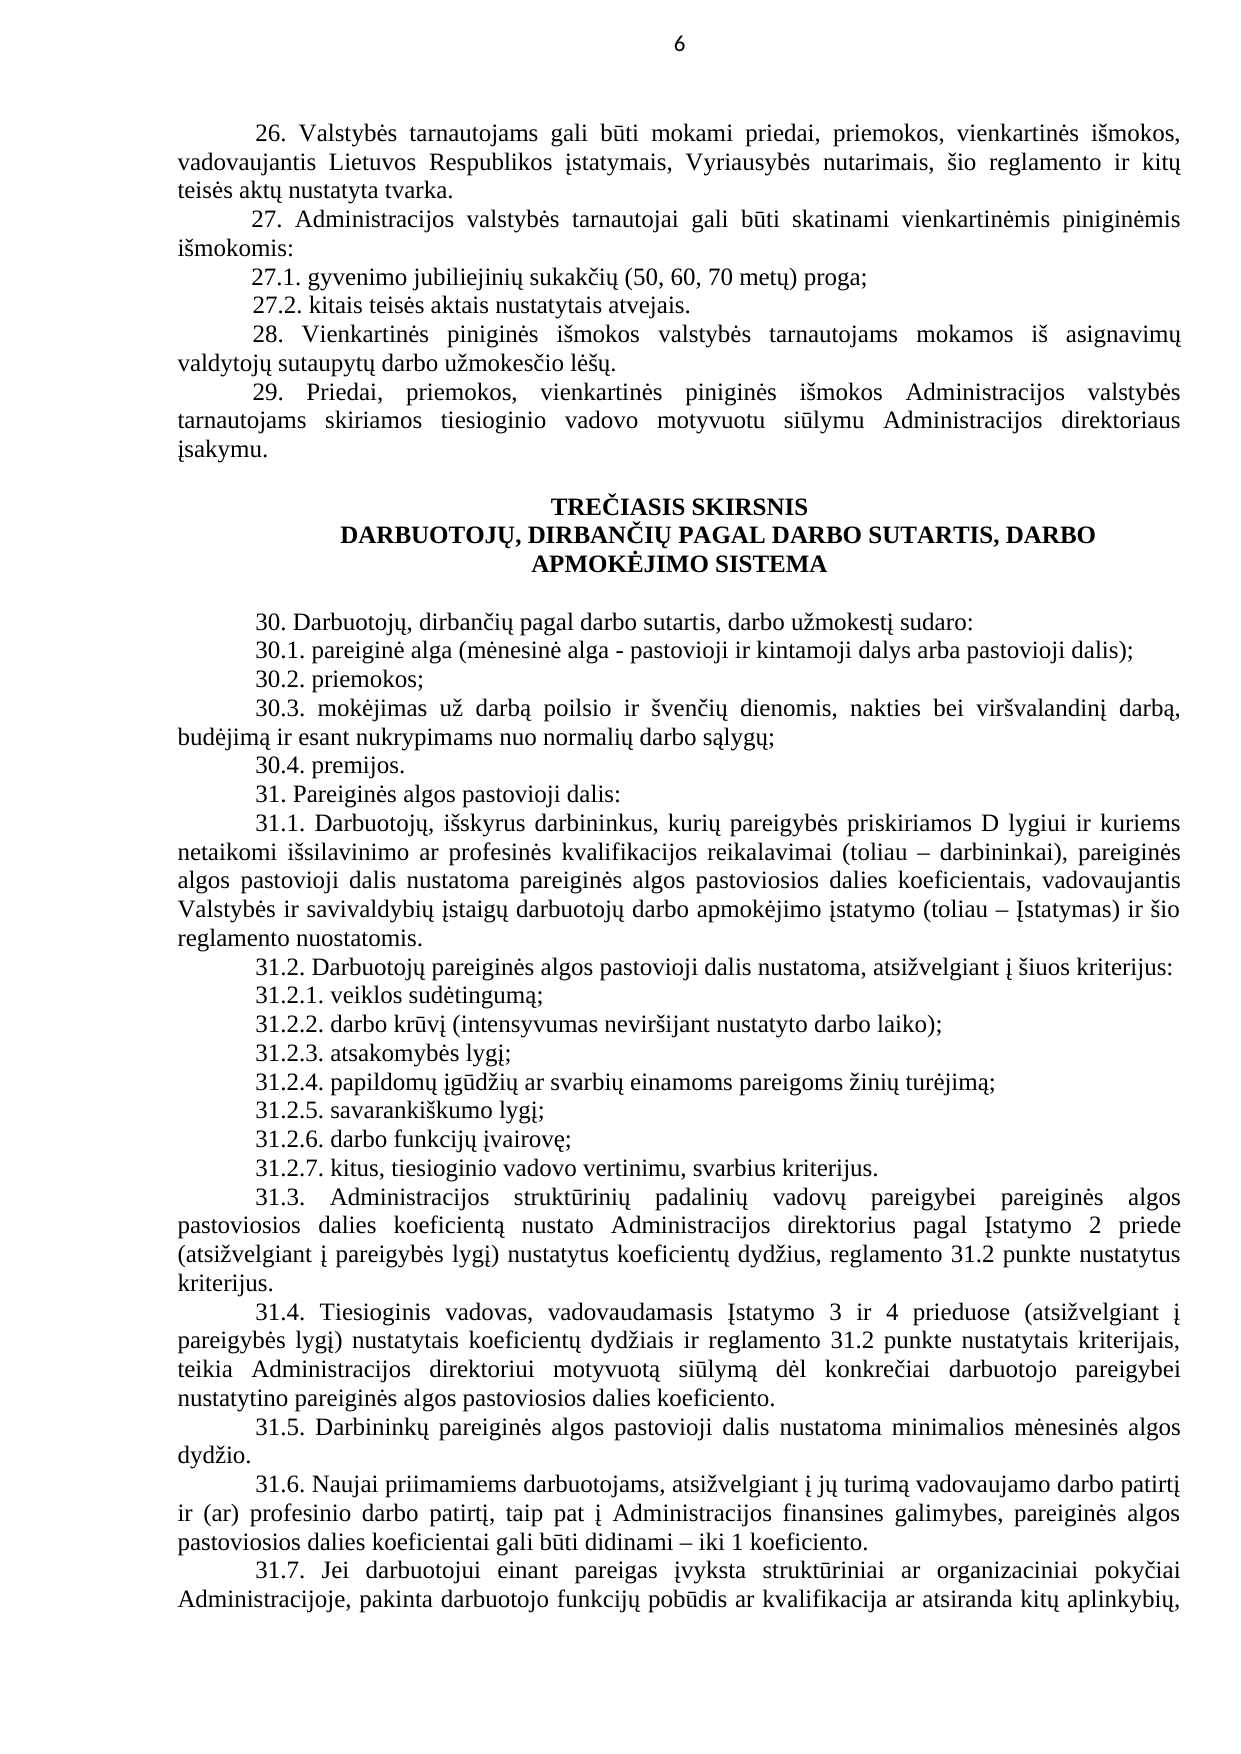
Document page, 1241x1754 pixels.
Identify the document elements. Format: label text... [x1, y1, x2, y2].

text 31.2.7. kitus, tiesioginio vadovo vertinimu, svarbius kriterijus. [177, 1153, 1181, 1182]
text 29. Priedai, priemokos, vienkartinės piniginės išmokos Administracijos valstybės tarnautojams skiriamos tiesioginio vadovo motyvuotu siūlymu Administracijos direktoriaus įsakymu. [177, 377, 1181, 463]
text 31.2.3. atsakomybės lygį; [177, 1038, 1181, 1067]
text 27. Administracijos valstybės tarnautojai gali būti skatinami vienkartinėmis piniginėmis išmokomis: [177, 204, 1181, 262]
text 30.1. pareiginė alga (mėnesinė alga - pastovioji ir kintamoji dalys arba pastovioji dalis); [177, 636, 1181, 664]
text 31.4. Tiesioginis vadovas, vadovaudamasis Įstatymo 3 ir 4 prieduose (atsižvelgiant į pareigybės lygį) nustatytais koeficientų dydžiais ir reglamento 31.2 punkte nustatytais kriterijais, teikia Administracijos direktoriui motyvuotą siūlymą dėl konkrečiai darbuotojo pareigybei nustatytino pareiginės algos pastoviosios dalies koeficiento. [177, 1297, 1181, 1412]
text 31.2.4. papildomų įgūdžių ar svarbių einamoms pareigoms žinių turėjimą; [177, 1067, 1181, 1096]
text 31.5. Darbininkų pareiginės algos pastovioji dalis nustatoma minimalios mėnesinės algos dydžio. [177, 1412, 1181, 1469]
text 31.7. Jei darbuotojui einant pareigas įvyksta struktūriniai ar organizaciniai pokyčiai Administracijoje, pakinta darbuotojo funkcijų pobūdis ar kvalifikacija ar atsiranda kitų aplinkybių, [177, 1556, 1181, 1613]
text 31.3. Administracijos struktūrinių padalinių vadovų pareigybei pareiginės algos pastoviosios dalies koeficientą nustato Administracijos direktorius pagal Įstatymo 2 priede (atsižvelgiant į pareigybės lygį) nustatytus koeficientų dydžius, reglamento 31.2 punkte nustatytus kriterijus. [177, 1182, 1181, 1297]
text 31. Pareiginės algos pastovioji dalis: [177, 779, 1181, 808]
text 27.2. kitais teisės aktais nustatytais atvejais. [177, 291, 1181, 319]
text TREČIASIS SKIRSNIS [177, 492, 1181, 521]
text 31.2. Darbuotojų pareiginės algos pastovioji dalis nustatoma, atsižvelgiant į šiuos kriterijus: [177, 952, 1181, 981]
text 30.3. mokėjimas už darbą poilsio ir švenčių dienomis, nakties bei viršvalandinį darbą, budėjimą ir esant nukrypimams nuo normalių darbo sąlygų; [177, 693, 1181, 751]
text DARBUOTOJų, DIRBANčių PAGAL DARBO SUTARTIS, darbo apmokėjimo sistema [177, 521, 1181, 578]
text 31.2.6. darbo funkcijų įvairovę; [177, 1124, 1181, 1153]
text 31.1. Darbuotojų, išskyrus darbininkus, kurių pareigybės priskiriamos D lygiui ir kuriems netaikomi išsilavinimo ar profesinės kvalifikacijos reikalavimai (toliau – darbininkai), pareiginės algos pastovioji dalis nustatoma pareiginės algos pastoviosios dalies koeficientais, vadovaujantis Valstybės ir savivaldybių įstaigų darbuotojų darbo apmokėjimo įstatymo (toliau – Įstatymas) ir šio reglamento nuostatomis. [177, 808, 1181, 952]
text 30.2. priemokos; [177, 664, 1181, 693]
text 31.6. Naujai priimamiems darbuotojams, atsižvelgiant į jų turimą vadovaujamo darbo patirtį ir (ar) profesinio darbo patirtį, taip pat į Administracijos finansines galimybes, pareiginės algos pastoviosios dalies koeficientai gali būti didinami – iki 1 koeficiento. [177, 1469, 1181, 1556]
text 27.1. gyvenimo jubiliejinių sukakčių (50, 60, 70 metų) proga; [177, 262, 1181, 291]
text 31.2.1. veiklos sudėtingumą; [177, 981, 1181, 1009]
text 30. Darbuotojų, dirbančių pagal darbo sutartis, darbo užmokestį sudaro: [177, 607, 1181, 636]
text 30.4. premijos. [177, 751, 1181, 779]
text 28. Vienkartinės piniginės išmokos valstybės tarnautojams mokamos iš asignavimų valdytojų sutaupytų darbo užmokesčio lėšų. [177, 319, 1181, 377]
text 31.2.2. darbo krūvį (intensyvumas neviršijant nustatyto darbo laiko); [177, 1009, 1181, 1038]
text 31.2.5. savarankiškumo lygį; [177, 1096, 1181, 1124]
text 26. Valstybės tarnautojams gali būti mokami priedai, priemokos, vienkartinės išmokos, vadovaujantis Lietuvos Respublikos įstatymais, Vyriausybės nutarimais, šio reglamento ir kitų teisės aktų nustatyta tvarka. [177, 118, 1181, 204]
